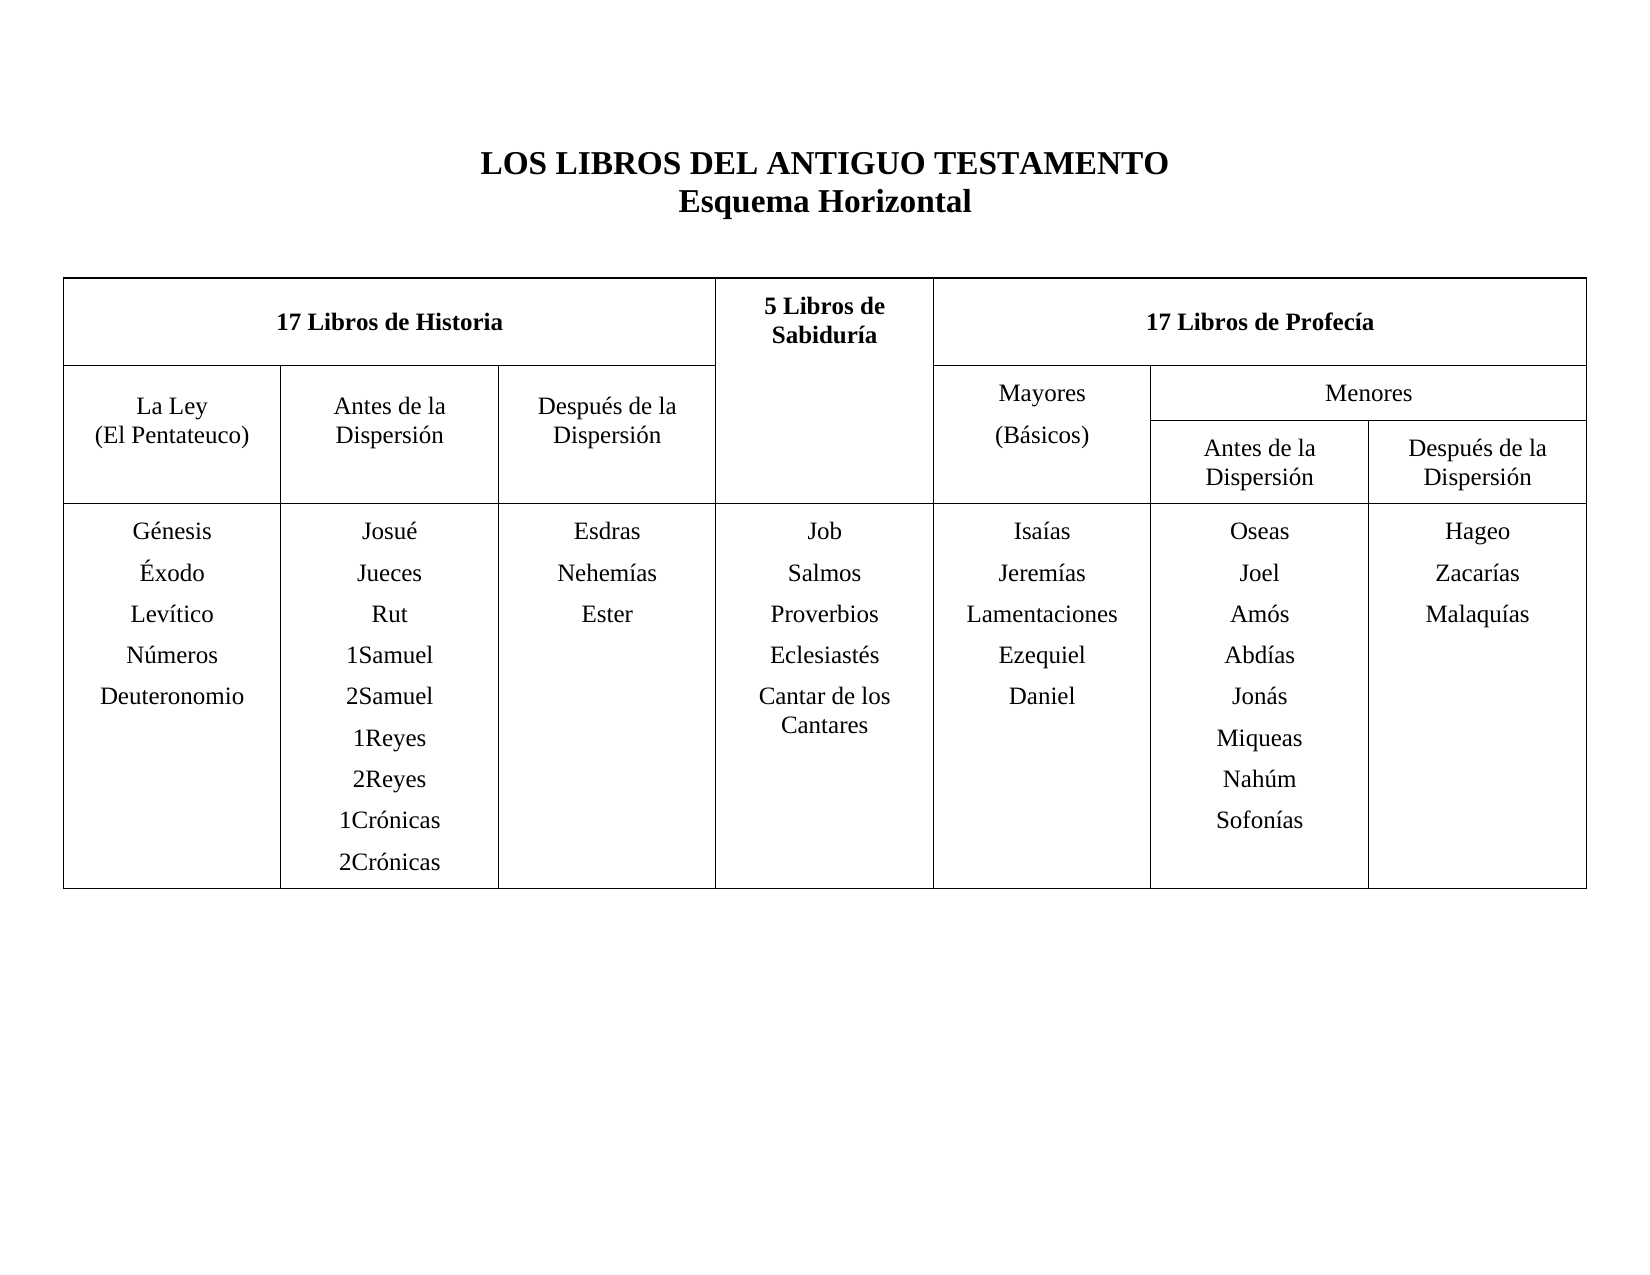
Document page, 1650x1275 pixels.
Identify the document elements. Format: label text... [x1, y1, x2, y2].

table_cell Menores [1151, 366, 1586, 419]
table_cell [716, 365, 933, 419]
subtitle LOS LIBROS DEL ANTIGUO TESTAMENTO [75, 143, 1575, 182]
table_cell Dispersión [499, 420, 715, 503]
table_cell Job Salmos Proverbios Eclesiastés Cantar de los Cantares [716, 504, 933, 888]
subtitle Esquema Horizontal [75, 182, 1575, 220]
table_cell Josué Jueces Rut 1Samuel 2Samuel 1Reyes 2Reyes 1Crónicas 2Crónicas [281, 504, 498, 888]
table_cell Después de la Dispersión [1369, 421, 1586, 503]
table_cell Isaías Jeremías Lamentaciones Ezequiel Daniel [934, 504, 1150, 888]
table_cell Génesis Éxodo Levítico Números Deuteronomio [64, 504, 280, 888]
table_header 17 Libros de Historia [64, 279, 715, 365]
table_cell Oseas Joel Amós Abdías Jonás Miqueas Nahúm Sofonías [1151, 504, 1368, 888]
table_cell [716, 420, 933, 503]
table_cell La Ley [64, 366, 280, 419]
table_cell Antes de la Dispersión [1151, 421, 1368, 503]
table_header 17 Libros de Profecía [934, 279, 1586, 365]
table_cell Dispersión [281, 420, 498, 503]
table_cell Antes de la [281, 366, 498, 419]
table_cell (Básicos) [934, 420, 1150, 503]
table_cell (El Pentateuco) [64, 420, 280, 503]
table_cell Después de la [499, 366, 715, 419]
table_cell Hageo Zacarías Malaquías [1369, 504, 1586, 888]
table_cell Esdras Nehemías Ester [499, 504, 715, 888]
table_cell Mayores [934, 366, 1150, 419]
table_header 5 Libros de Sabiduría [716, 279, 933, 365]
